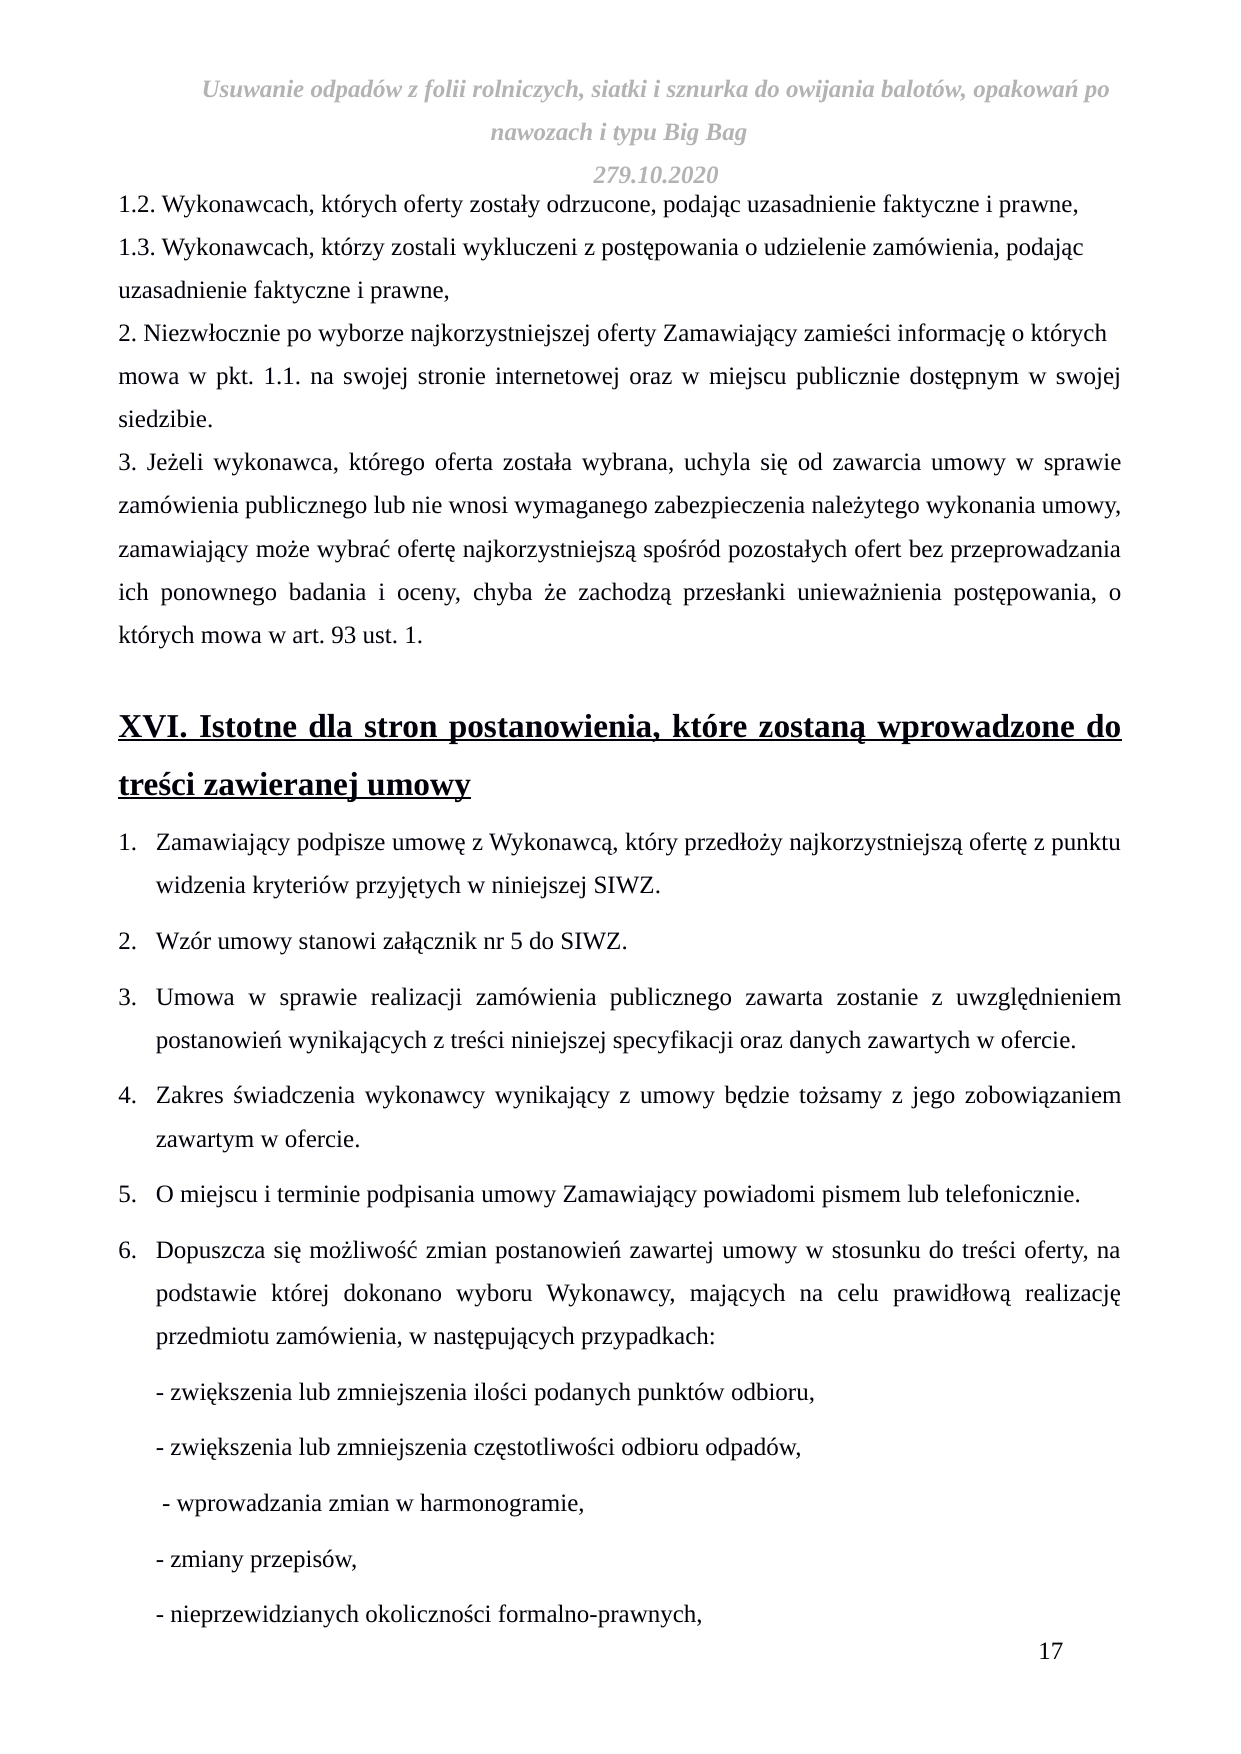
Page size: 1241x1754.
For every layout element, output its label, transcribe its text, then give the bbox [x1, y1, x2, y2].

text 1.3. Wykonawcach, którzy zostali wykluczeni z postępowania o udzielenie zamówienia, podając [118, 232, 1122, 261]
text uzasadnienie faktyczne i prawne, [118, 275, 1122, 304]
list Dopuszcza się możliwość zmian postanowień zawartej umowy w stosunku do treści oferty, na podstawie której dokonano wyboru Wykonawcy, mających na celu prawidłową realizację przedmiotu zamówienia, w następujących przypadkach: [118, 1235, 1122, 1350]
text - wprowadzania zmian w harmonogramie, [156, 1488, 1122, 1517]
text mowa w pkt. 1.1. na swojej stronie internetowej oraz w miejscu publicznie dostępnym w swojej siedzibie. [118, 361, 1122, 433]
list Zamawiający podpisze umowę z Wykonawcą, który przedłoży najkorzystniejszą ofertę z punktu widzenia kryteriów przyjętych w niniejszej SIWZ. [118, 827, 1122, 899]
text - zwiększenia lub zmniejszenia częstotliwości odbioru odpadów, [156, 1432, 1122, 1461]
list Umowa w sprawie realizacji zamówienia publicznego zawarta zostanie z uwzględnieniem postanowień wynikających z treści niniejszej specyfikacji oraz danych zawartych w ofercie. [118, 982, 1122, 1054]
text 1.2. Wykonawcach, których oferty zostały odrzucone, podając uzasadnienie faktyczne i prawne, [118, 189, 1122, 217]
list Zakres świadczenia wykonawcy wynikający z umowy będzie tożsamy z jego zobowiązaniem zawartym w ofercie. [118, 1081, 1122, 1152]
text - nieprzewidzianych okoliczności formalno-prawnych, [156, 1599, 1122, 1628]
text - zmiany przepisów, [156, 1544, 1122, 1572]
text - zwiększenia lub zmniejszenia ilości podanych punktów odbioru, [156, 1377, 1122, 1406]
text 3. Jeżeli wykonawca, którego oferta została wybrana, uchyla się od zawarcia umowy w sprawie zamówienia publicznego lub nie wnosi wymaganego zabezpieczenia należytego wykonania umowy, zamawiający może wybrać ofertę najkorzystniejszą spośród pozostałych ofert bez przeprowadzania ich ponownego badania i oceny, chyba że zachodzą przesłanki unieważnienia postępowania, o których mowa w art. 93 ust. 1. [118, 447, 1122, 649]
list Wzór umowy stanowi załącznik nr 5 do SIWZ. [118, 926, 1122, 955]
text XVI. Istotne dla stron postanowienia, które zostaną wprowadzone do [118, 706, 1122, 739]
text treści zawieranej umowy [118, 741, 1122, 802]
text 2. Niezwłocznie po wyborze najkorzystniejszej oferty Zamawiający zamieści informację o których [118, 318, 1122, 347]
list O miejscu i terminie podpisania umowy Zamawiający powiadomi pismem lub telefonicznie. [118, 1179, 1122, 1208]
